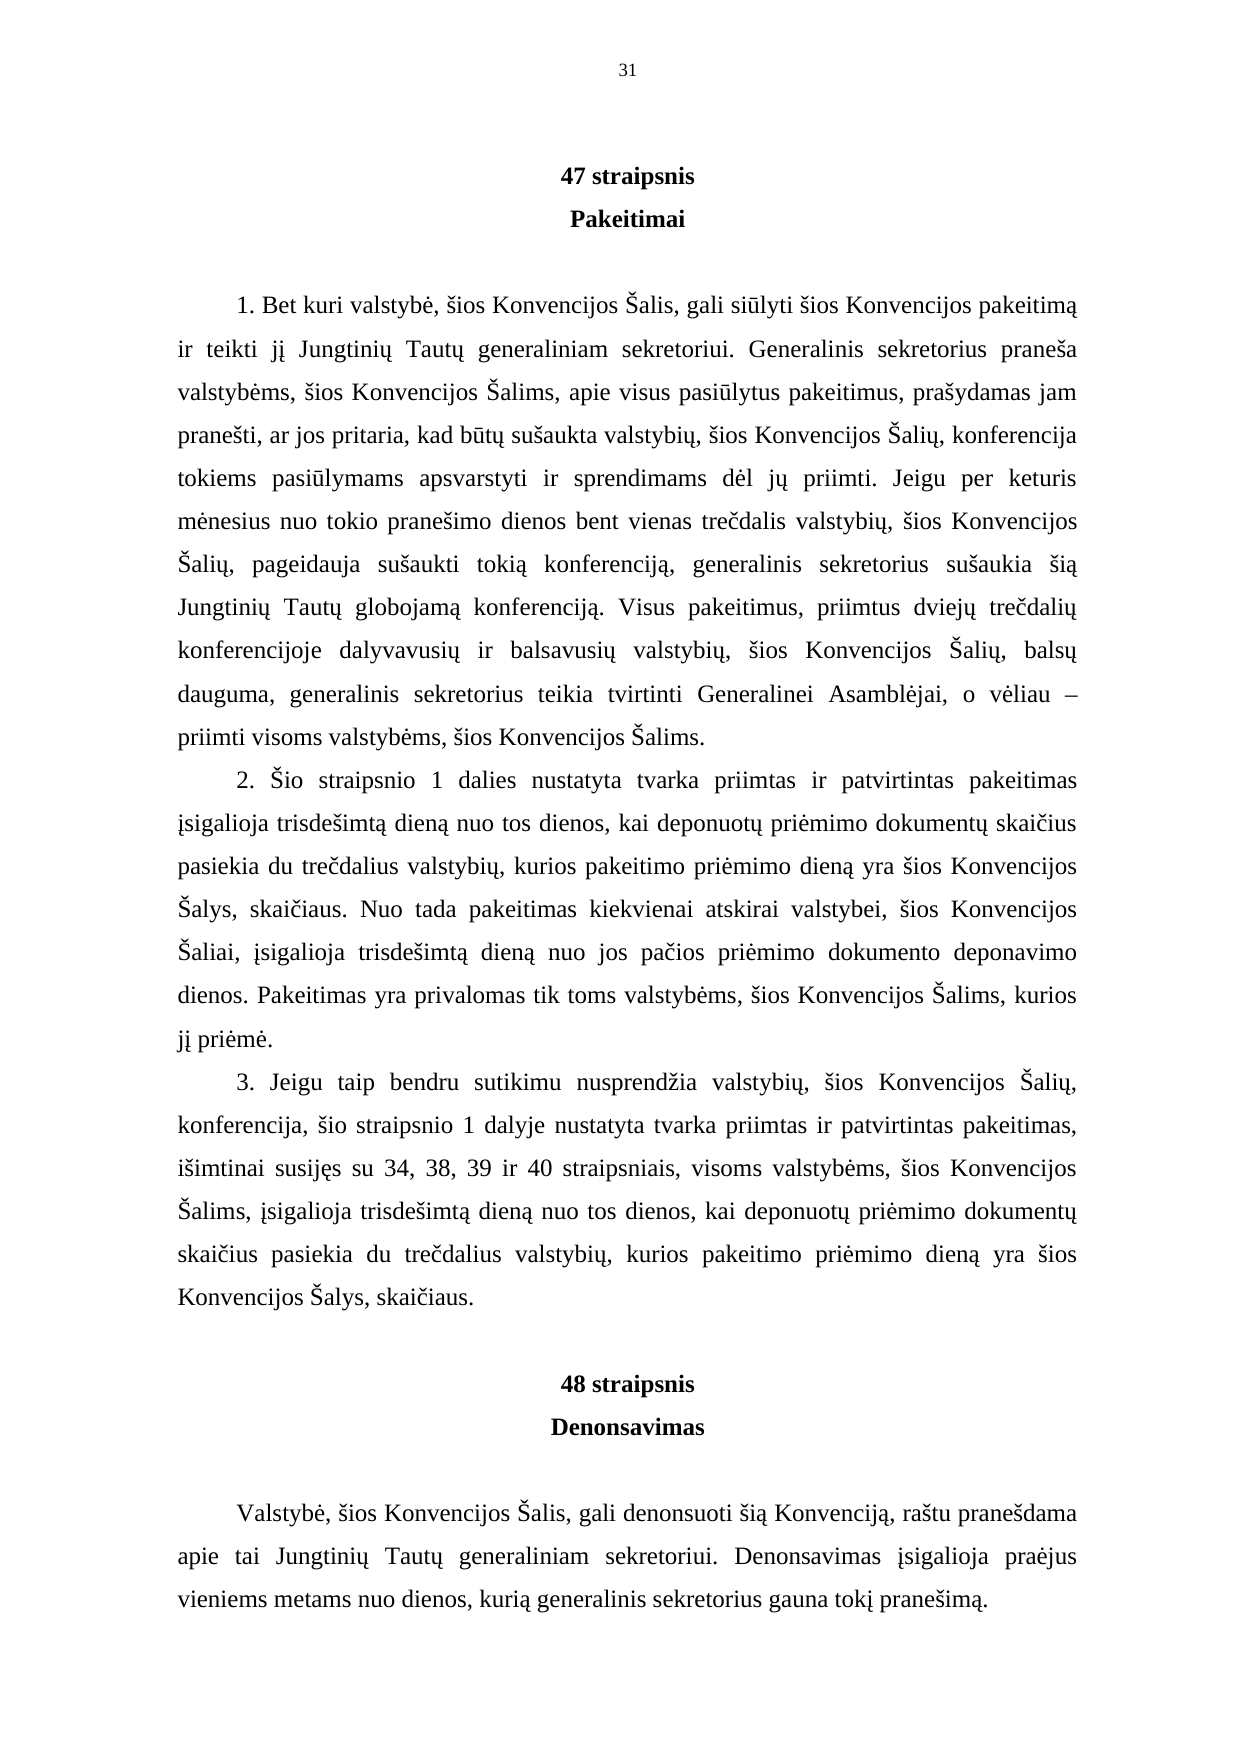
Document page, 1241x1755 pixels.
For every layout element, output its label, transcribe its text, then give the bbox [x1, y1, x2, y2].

text 1. Bet kuri valstybė, šios Konvencijos Šalis, gali siūlyti šios Konvencijos pakeitimą ir teikti jį Jungtinių Tautų generaliniam sekretoriui. Generalinis sekretorius praneša valstybėms, šios Konvencijos Šalims, apie visus pasiūlytus pakeitimus, prašydamas jam pranešti, ar jos pritaria, kad būtų sušaukta valstybių, šios Konvencijos Šalių, konferencija tokiems pasiūlymams apsvarstyti ir sprendimams dėl jų priimti. Jeigu per keturis mėnesius nuo tokio pranešimo dienos bent vienas trečdalis valstybių, šios Konvencijos Šalių, pageidauja sušaukti tokią konferenciją, generalinis sekretorius sušaukia šią Jungtinių Tautų globojamą konferenciją. Visus pakeitimus, priimtus dviejų trečdalių konferencijoje dalyvavusių ir balsavusių valstybių, šios Konvencijos Šalių, balsų dauguma, generalinis sekretorius teikia tvirtinti Generalinei Asamblėjai, o vėliau – priimti visoms valstybėms, šios Konvencijos Šalims. [177, 291, 1078, 751]
text 48 straipsnis [177, 1369, 1078, 1397]
text Valstybė, šios Konvencijos Šalis, gali denonsuoti šią Konvenciją, raštu pranešdama apie tai Jungtinių Tautų generaliniam sekretoriui. Denonsavimas įsigalioja praėjus vieniems metams nuo dienos, kurią generalinis sekretorius gauna tokį pranešimą. [177, 1498, 1078, 1613]
text Pakeitimai [177, 204, 1078, 233]
text 47 straipsnis [177, 161, 1078, 190]
text 2. Šio straipsnio 1 dalies nustatyta tvarka priimtas ir patvirtintas pakeitimas įsigalioja trisdešimtą dieną nuo tos dienos, kai deponuotų priėmimo dokumentų skaičius pasiekia du trečdalius valstybių, kurios pakeitimo priėmimo dieną yra šios Konvencijos Šalys, skaičiaus. Nuo tada pakeitimas kiekvienai atskirai valstybei, šios Konvencijos Šaliai, įsigalioja trisdešimtą dieną nuo jos pačios priėmimo dokumento deponavimo dienos. Pakeitimas yra privalomas tik toms valstybėms, šios Konvencijos Šalims, kurios jį priėmė. [177, 765, 1078, 1052]
text 3. Jeigu taip bendru sutikimu nusprendžia valstybių, šios Konvencijos Šalių, konferencija, šio straipsnio 1 dalyje nustatyta tvarka priimtas ir patvirtintas pakeitimas, išimtinai susijęs su 34, 38, 39 ir 40 straipsniais, visoms valstybėms, šios Konvencijos Šalims, įsigalioja trisdešimtą dieną nuo tos dienos, kai deponuotų priėmimo dokumentų skaičius pasiekia du trečdalius valstybių, kurios pakeitimo priėmimo dieną yra šios Konvencijos Šalys, skaičiaus. [177, 1067, 1078, 1311]
text Denonsavimas [177, 1412, 1078, 1441]
